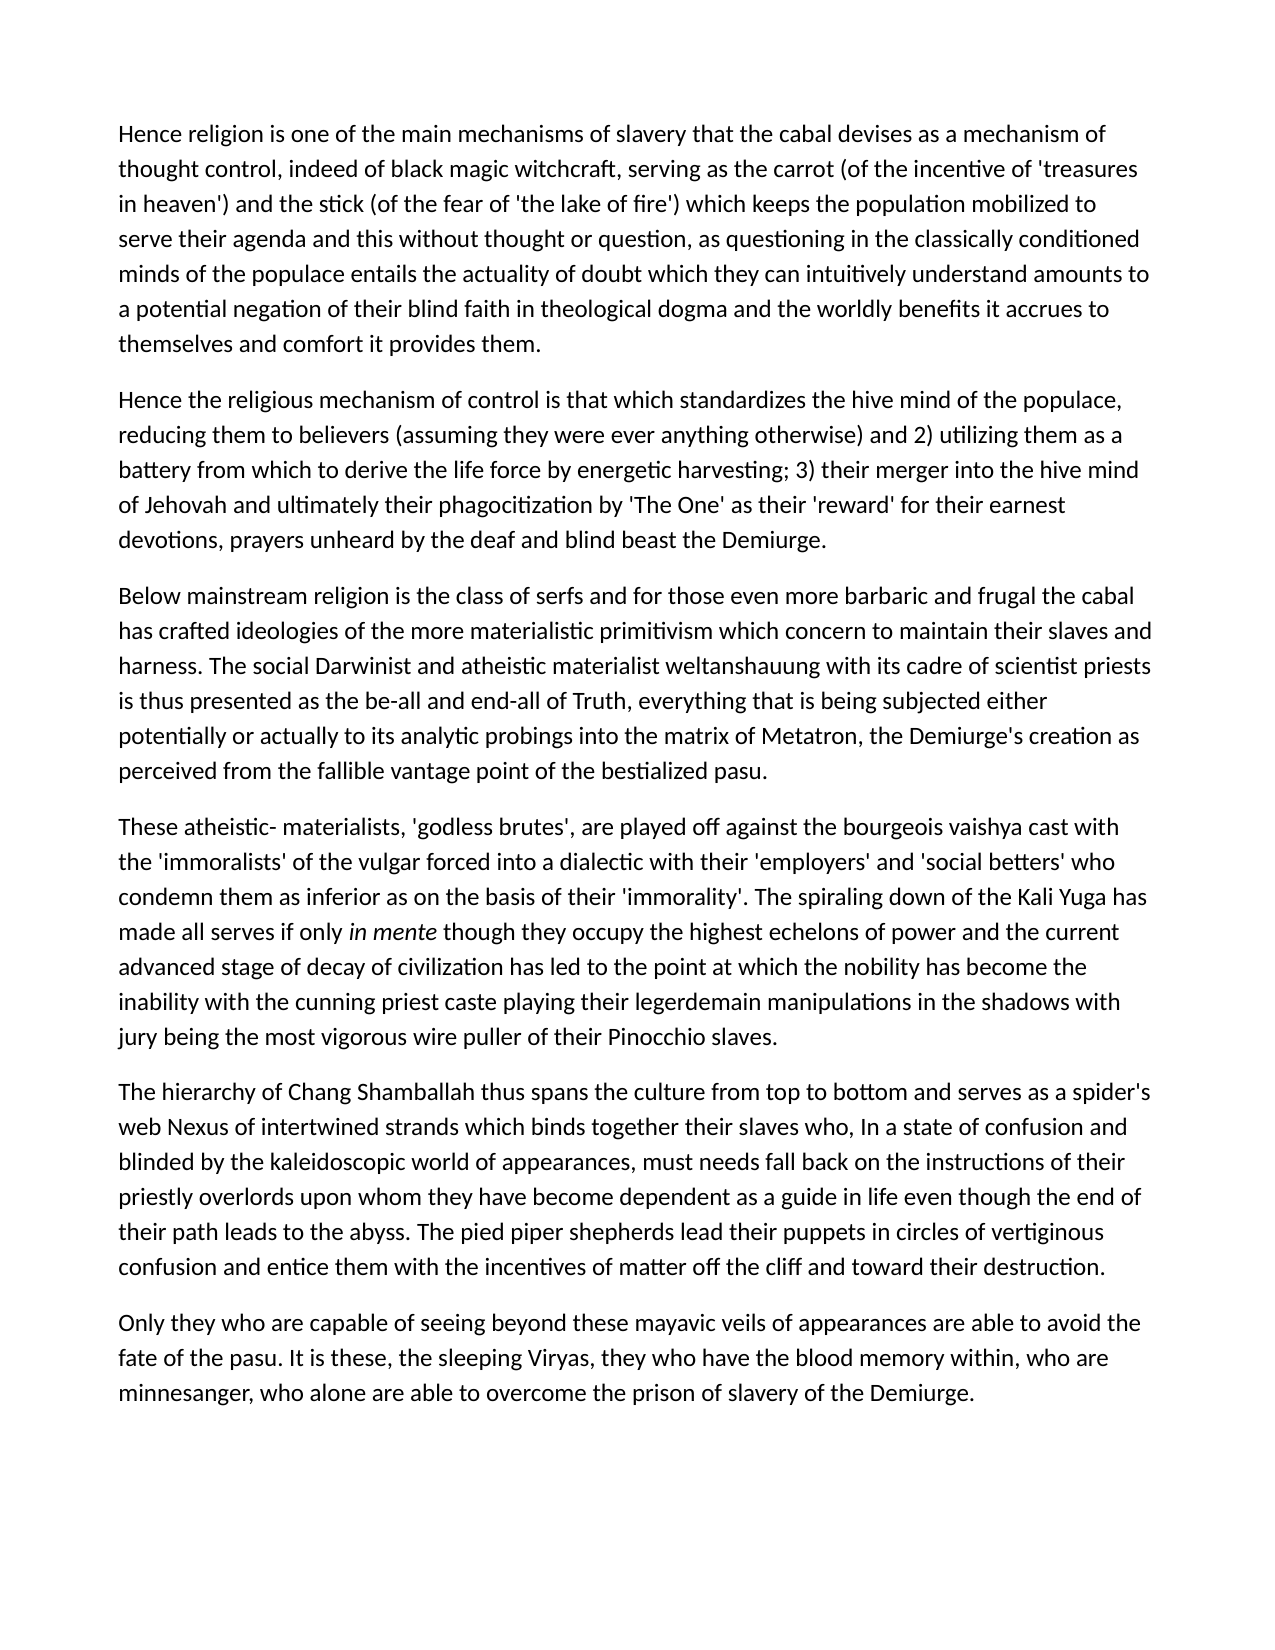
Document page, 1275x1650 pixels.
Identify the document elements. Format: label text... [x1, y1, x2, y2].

text Only they who are capable of seeing beyond these mayavic veils of appearances are able to avoid the fate of the pasu. It is these, the sleeping Viryas, they who have the blood memory within, who are minnesanger, who alone are able to overcome the prison of slavery of the Demiurge. [118, 1307, 1157, 1408]
text Below mainstream religion is the class of serfs and for those even more barbaric and frugal the cabal has crafted ideologies of the more materialistic primitivism which concern to maintain their slaves and harness. The social Darwinist and atheistic materialist weltanshauung with its cadre of scientist priests is thus presented as the be-all and end-all of Truth, everything that is being subjected either potentially or actually to its analytic probings into the matrix of Metatron, the Demiurge's creation as perceived from the fallible vantage point of the bestialized pasu. [118, 580, 1157, 785]
text The hierarchy of Chang Shamballah thus spans the culture from top to bottom and serves as a spider's web Nexus of intertwined strands which binds together their slaves who, In a state of confusion and blinded by the kaleidoscopic world of appearances, must needs fall back on the instructions of their priestly overlords upon whom they have become dependent as a guide in life even though the end of their path leads to the abyss. The pied piper shepherds lead their puppets in circles of vertiginous confusion and entice them with the incentives of matter off the cliff and toward their destruction. [118, 1076, 1157, 1282]
text These atheistic- materialists, 'godless brutes', are played off against the bourgeois vaishya cast with the 'immoralists' of the vulgar forced into a dialectic with their 'employers' and 'social betters' who condemn them as inferior as on the basis of their 'immorality'. The spiraling down of the Kali Yuga has made all serves if only in mente though they occupy the highest echelons of power and the current advanced stage of decay of civilization has led to the point at which the nobility has become the inability with the cunning priest caste playing their legerdemain manipulations in the shadows with jury being the most vigorous wire puller of their Pinocchio slaves. [118, 811, 1157, 1051]
text Hence religion is one of the main mechanisms of slavery that the cabal devises as a mechanism of thought control, indeed of black magic witchcraft, serving as the carrot (of the incentive of 'treasures in heaven') and the stick (of the fear of 'the lake of fire') which keeps the population mobilized to serve their agenda and this without thought or question, as questioning in the classically conditioned minds of the populace entails the actuality of doubt which they can intuitively understand amounts to a potential negation of their blind faith in theological dogma and the worldly benefits it accrues to themselves and comfort it provides them. [118, 118, 1157, 359]
text Hence the religious mechanism of control is that which standardizes the hive mind of the populace, reducing them to believers (assuming they were ever anything otherwise) and 2) utilizing them as a battery from which to derive the life force by energetic harvesting; 3) their merger into the hive mind of Jehovah and ultimately their phagocitization by 'The One' as their 'reward' for their earnest devotions, prayers unheard by the deaf and blind beast the Demiurge. [118, 384, 1157, 554]
